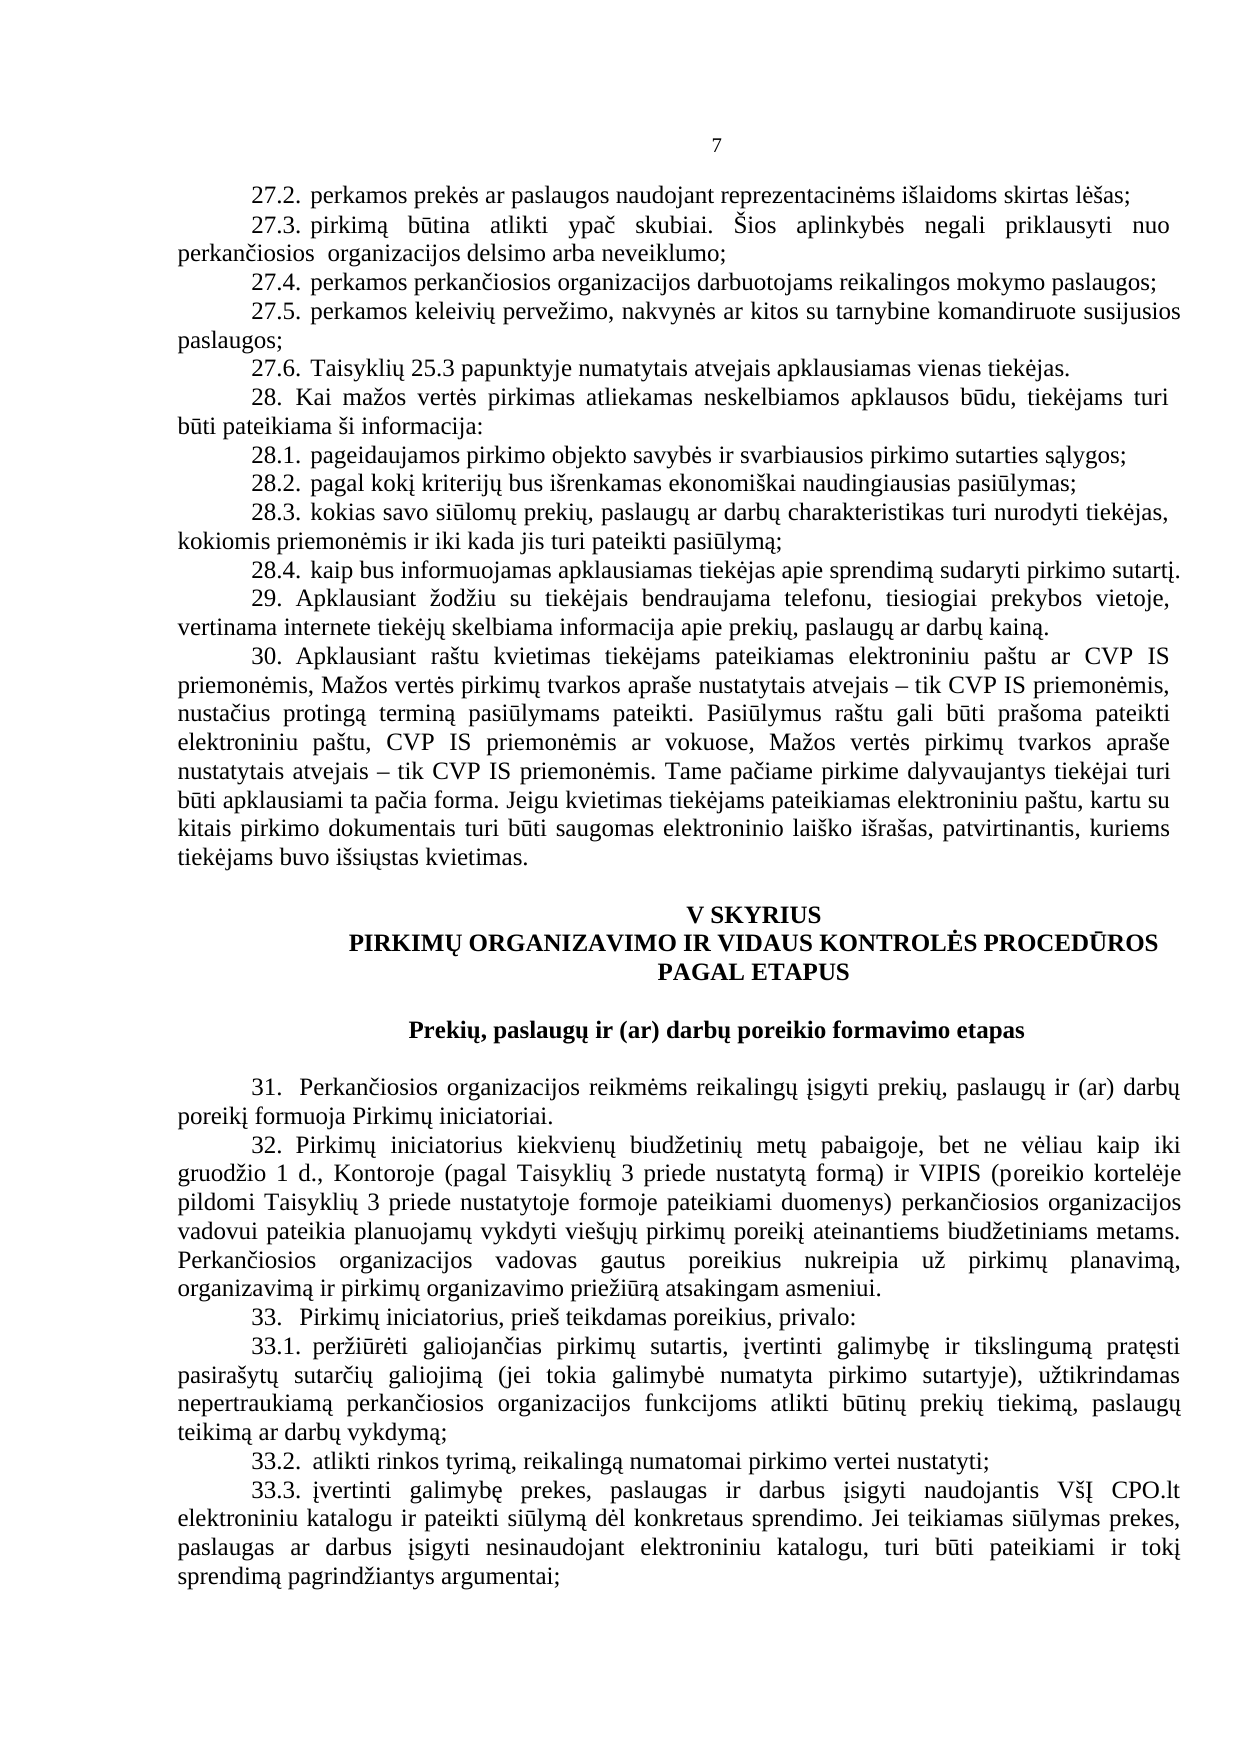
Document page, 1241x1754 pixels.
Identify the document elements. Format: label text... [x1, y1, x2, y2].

text 27.2. perkamos prekės ar paslaugos naudojant reprezentacinėms išlaidoms skirtas lėšas; [177, 181, 1181, 210]
text PIRKIMŲ ORGANIZAVIMO IR VIDAUS KONTROLĖS PROCEDŪROS PAGAL ETAPUS [326, 928, 1181, 986]
text 33.3. įvertinti galimybę prekes, paslaugas ir darbus įsigyti naudojantis VšĮ CPO.lt elektroniniu katalogu ir pateikti siūlymą dėl konkretaus sprendimo. Jei teikiamas siūlymas prekes, paslaugas ar darbus įsigyti nesinaudojant elektroniniu katalogu, turi būti pateikiami ir tokį sprendimą pagrindžiantys argumentai; [177, 1475, 1181, 1590]
text Prekių, paslaugų ir (ar) darbų poreikio formavimo etapas [177, 1015, 1181, 1043]
text 32. Pirkimų iniciatorius kiekvienų biudžetinių metų pabaigoje, bet ne vėliau kaip iki gruodžio 1 d., Kontoroje (pagal Taisyklių 3 priede nustatytą formą) ir VIPIS (poreikio kortelėje pildomi Taisyklių 3 priede nustatytoje formoje pateikiami duomenys) perkančiosios organizacijos vadovui pateikia planuojamų vykdyti viešųjų pirkimų poreikį ateinantiems biudžetiniams metams. Perkančiosios organizacijos vadovas gautus poreikius nukreipia už pirkimų planavimą, organizavimą ir pirkimų organizavimo priežiūrą atsakingam asmeniui. [177, 1130, 1181, 1302]
text 33.2. atlikti rinkos tyrimą, reikalingą numatomai pirkimo vertei nustatyti; [177, 1446, 1181, 1475]
text 27.3. pirkimą būtina atlikti ypač skubiai. Šios aplinkybės negali priklausyti nuo perkančiosios organizacijos delsimo arba neveiklumo; [177, 210, 1170, 267]
text 27.4. perkamos perkančiosios organizacijos darbuotojams reikalingos mokymo paslaugos; [177, 267, 1181, 296]
text 27.6. Taisyklių 25.3 papunktyje numatytais atvejais apklausiamas vienas tiekėjas. [177, 353, 1181, 382]
text V SKYRIUS [326, 900, 1181, 928]
text 28.3. kokias savo siūlomų prekių, paslaugų ar darbų charakteristikas turi nurodyti tiekėjas, kokiomis priemonėmis ir iki kada jis turi pateikti pasiūlymą; [177, 497, 1170, 555]
text 29. Apklausiant žodžiu su tiekėjais bendraujama telefonu, tiesiogiai prekybos vietoje, vertinama internete tiekėjų skelbiama informacija apie prekių, paslaugų ar darbų kainą. [177, 583, 1170, 641]
text 28.1. pageidaujamos pirkimo objekto savybės ir svarbiausios pirkimo sutarties sąlygos; [177, 440, 1181, 468]
text 31. Perkančiosios organizacijos reikmėms reikalingų įsigyti prekių, paslaugų ir (ar) darbų poreikį formuoja Pirkimų iniciatoriai. [177, 1072, 1181, 1130]
text 28.4. kaip bus informuojamas apklausiamas tiekėjas apie sprendimą sudaryti pirkimo sutartį. [177, 555, 1181, 583]
text 33.1. peržiūrėti galiojančias pirkimų sutartis, įvertinti galimybę ir tikslingumą pratęsti pasirašytų sutarčių galiojimą (jei tokia galimybė numatyta pirkimo sutartyje), užtikrindamas nepertraukiamą perkančiosios organizacijos funkcijoms atlikti būtinų prekių tiekimą, paslaugų teikimą ar darbų vykdymą; [177, 1331, 1181, 1446]
text 30. Apklausiant raštu kvietimas tiekėjams pateikiamas elektroniniu paštu ar CVP IS priemonėmis, Mažos vertės pirkimų tvarkos apraše nustatytais atvejais – tik CVP IS priemonėmis, nustačius protingą terminą pasiūlymams pateikti. Pasiūlymus raštu gali būti prašoma pateikti elektroniniu paštu, CVP IS priemonėmis ar vokuose, Mažos vertės pirkimų tvarkos apraše nustatytais atvejais – tik CVP IS priemonėmis. Tame pačiame pirkime dalyvaujantys tiekėjai turi būti apklausiami ta pačia forma. Jeigu kvietimas tiekėjams pateikiamas elektroniniu paštu, kartu su kitais pirkimo dokumentais turi būti saugomas elektroninio laiško išrašas, patvirtinantis, kuriems tiekėjams buvo išsiųstas kvietimas. [177, 641, 1171, 871]
text 28.2. pagal kokį kriterijų bus išrenkamas ekonomiškai naudingiausias pasiūlymas; [177, 468, 1170, 497]
text 28. Kai mažos vertės pirkimas atliekamas neskelbiamos apklausos būdu, tiekėjams turi būti pateikiama ši informacija: [177, 382, 1170, 440]
text 33. Pirkimų iniciatorius, prieš teikdamas poreikius, privalo: [177, 1302, 1181, 1331]
text 27.5. perkamos keleivių pervežimo, nakvynės ar kitos su tarnybine komandiruote susijusios paslaugos; [177, 296, 1181, 353]
